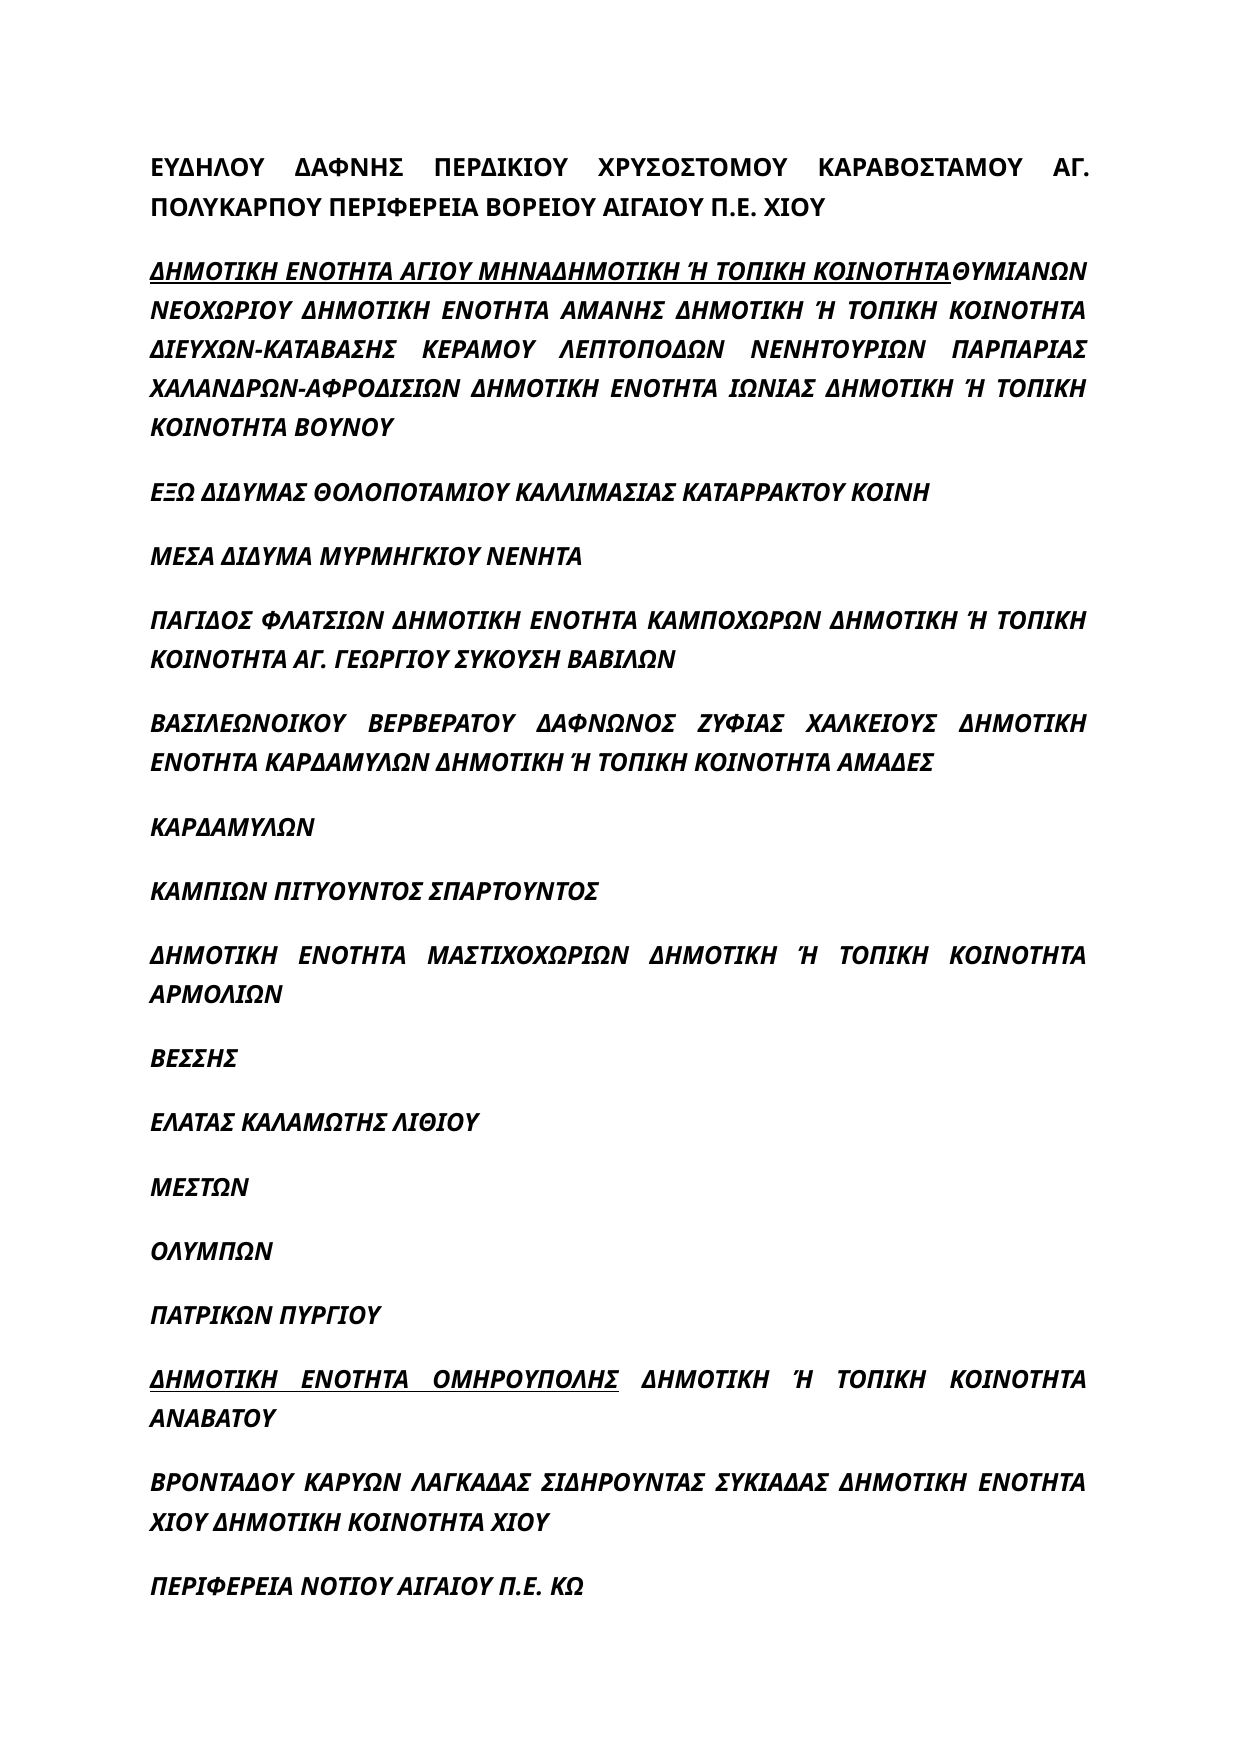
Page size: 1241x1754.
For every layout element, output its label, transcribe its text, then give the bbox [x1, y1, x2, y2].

text ΔΗΜΟΤΙΚΗ ΕΝΟΤΗΤΑ ΜΑΣΤΙΧΟΧΩΡΙΩΝ ΔΗΜΟΤΙΚΗ Ή ΤΟΠΙΚΗ ΚΟΙΝΟΤΗΤΑ ΑΡΜΟΛΙΩΝ [150, 937, 1090, 1011]
text ΒΡΟΝΤΑΔΟΥ ΚΑΡΥΩΝ ΛΑΓΚΑΔΑΣ ΣΙΔΗΡΟΥΝΤΑΣ ΣΥΚΙΑΔΑΣ ΔΗΜΟΤΙΚΗ ΕΝΟΤΗΤΑ ΧΙΟΥ ΔΗΜΟΤΙΚΗ ΚΟΙΝΟΤΗΤΑ ΧΙΟΥ [150, 1465, 1090, 1538]
text ΕΥΔΗΛΟΥ ΔΑΦΝΗΣ ΠΕΡΔΙΚΙΟΥ ΧΡΥΣΟΣΤΟΜΟΥ ΚΑΡΑΒΟΣΤΑΜΟΥ ΑΓ. ΠΟΛΥΚΑΡΠΟΥ ΠΕΡΙΦΕΡΕΙΑ ΒΟΡΕΙΟΥ ΑΙΓΑΙΟΥ Π.Ε. ΧΙΟΥ [150, 150, 1090, 223]
text ΠΑΓΙΔΟΣ ΦΛΑΤΣΙΩΝ ΔΗΜΟΤΙΚΗ ΕΝΟΤΗΤΑ ΚΑΜΠΟΧΩΡΩΝ ΔΗΜΟΤΙΚΗ Ή ΤΟΠΙΚΗ ΚΟΙΝΟΤΗΤΑ ΑΓ. ΓΕΩΡΓΙΟΥ ΣΥΚΟΥΣΗ ΒΑΒΙΛΩΝ [150, 602, 1090, 676]
text ΠΕΡΙΦΕΡΕΙΑ ΝΟΤΙΟΥ ΑΙΓΑΙΟΥ Π.Ε. ΚΩ [150, 1568, 1090, 1602]
text ΕΞΩ ΔΙΔΥΜΑΣ ΘΟΛΟΠΟΤΑΜΙΟΥ ΚΑΛΛΙΜΑΣΙΑΣ ΚΑΤΑΡΡΑΚΤΟΥ ΚΟΙΝΗ [150, 474, 1090, 508]
text ΟΛΥΜΠΩΝ [150, 1233, 1090, 1267]
text ΠΑΤΡΙΚΩΝ ΠΥΡΓΙΟΥ [150, 1297, 1090, 1332]
text ΒΕΣΣΗΣ [150, 1041, 1090, 1075]
text ΕΛΑΤΑΣ ΚΑΛΑΜΩΤΗΣ ΛΙΘΙΟΥ [150, 1105, 1090, 1139]
text ΜΕΣΑ ΔΙΔΥΜΑ ΜΥΡΜΗΓΚΙΟΥ ΝΕΝΗΤΑ [150, 538, 1090, 572]
text ΒΑΣΙΛΕΩΝΟΙΚΟΥ ΒΕΡΒΕΡΑΤΟΥ ΔΑΦΝΩΝΟΣ ΖΥΦΙΑΣ ΧΑΛΚΕΙΟΥΣ ΔΗΜΟΤΙΚΗ ΕΝΟΤΗΤΑ ΚΑΡΔΑΜΥΛΩΝ ΔΗΜΟΤΙΚΗ Ή ΤΟΠΙΚΗ ΚΟΙΝΟΤΗΤΑ ΑΜΑΔΕΣ [150, 706, 1090, 779]
text ΚΑΡΔΑΜΥΛΩΝ [150, 809, 1090, 843]
text ΚΑΜΠΙΩΝ ΠΙΤΥΟΥΝΤΟΣ ΣΠΑΡΤΟΥΝΤΟΣ [150, 873, 1090, 907]
text ΔΗΜΟΤΙΚΗ ΕΝΟΤΗΤΑ ΟΜΗΡΟΥΠΟΛΗΣ ΔΗΜΟΤΙΚΗ Ή ΤΟΠΙΚΗ ΚΟΙΝΟΤΗΤΑ ΑΝΑΒΑΤΟΥ [150, 1362, 1090, 1435]
text ΔΗΜΟΤΙΚΗ ΕΝΟΤΗΤΑ ΑΓΙΟΥ ΜΗΝΑΔΗΜΟΤΙΚΗ Ή ΤΟΠΙΚΗ ΚΟΙΝΟΤΗΤΑΘΥΜΙΑΝΩΝ ΝΕΟΧΩΡΙΟΥ ΔΗΜΟΤΙΚΗ ΕΝΟΤΗΤΑ ΑΜΑΝΗΣ ΔΗΜΟΤΙΚΗ Ή ΤΟΠΙΚΗ ΚΟΙΝΟΤΗΤΑ ΔΙΕΥΧΩΝ-ΚΑΤΑΒΑΣΗΣ ΚΕΡΑΜΟΥ ΛΕΠΤΟΠΟΔΩΝ ΝΕΝΗΤΟΥΡΙΩΝ ΠΑΡΠΑΡΙΑΣ ΧΑΛΑΝΔΡΩΝ-ΑΦΡΟΔΙΣΙΩΝ ΔΗΜΟΤΙΚΗ ΕΝΟΤΗΤΑ ΙΩΝΙΑΣ ΔΗΜΟΤΙΚΗ Ή ΤΟΠΙΚΗ ΚΟΙΝΟΤΗΤΑ ΒΟΥΝΟΥ [150, 253, 1090, 444]
text ΜΕΣΤΩΝ [150, 1169, 1090, 1203]
